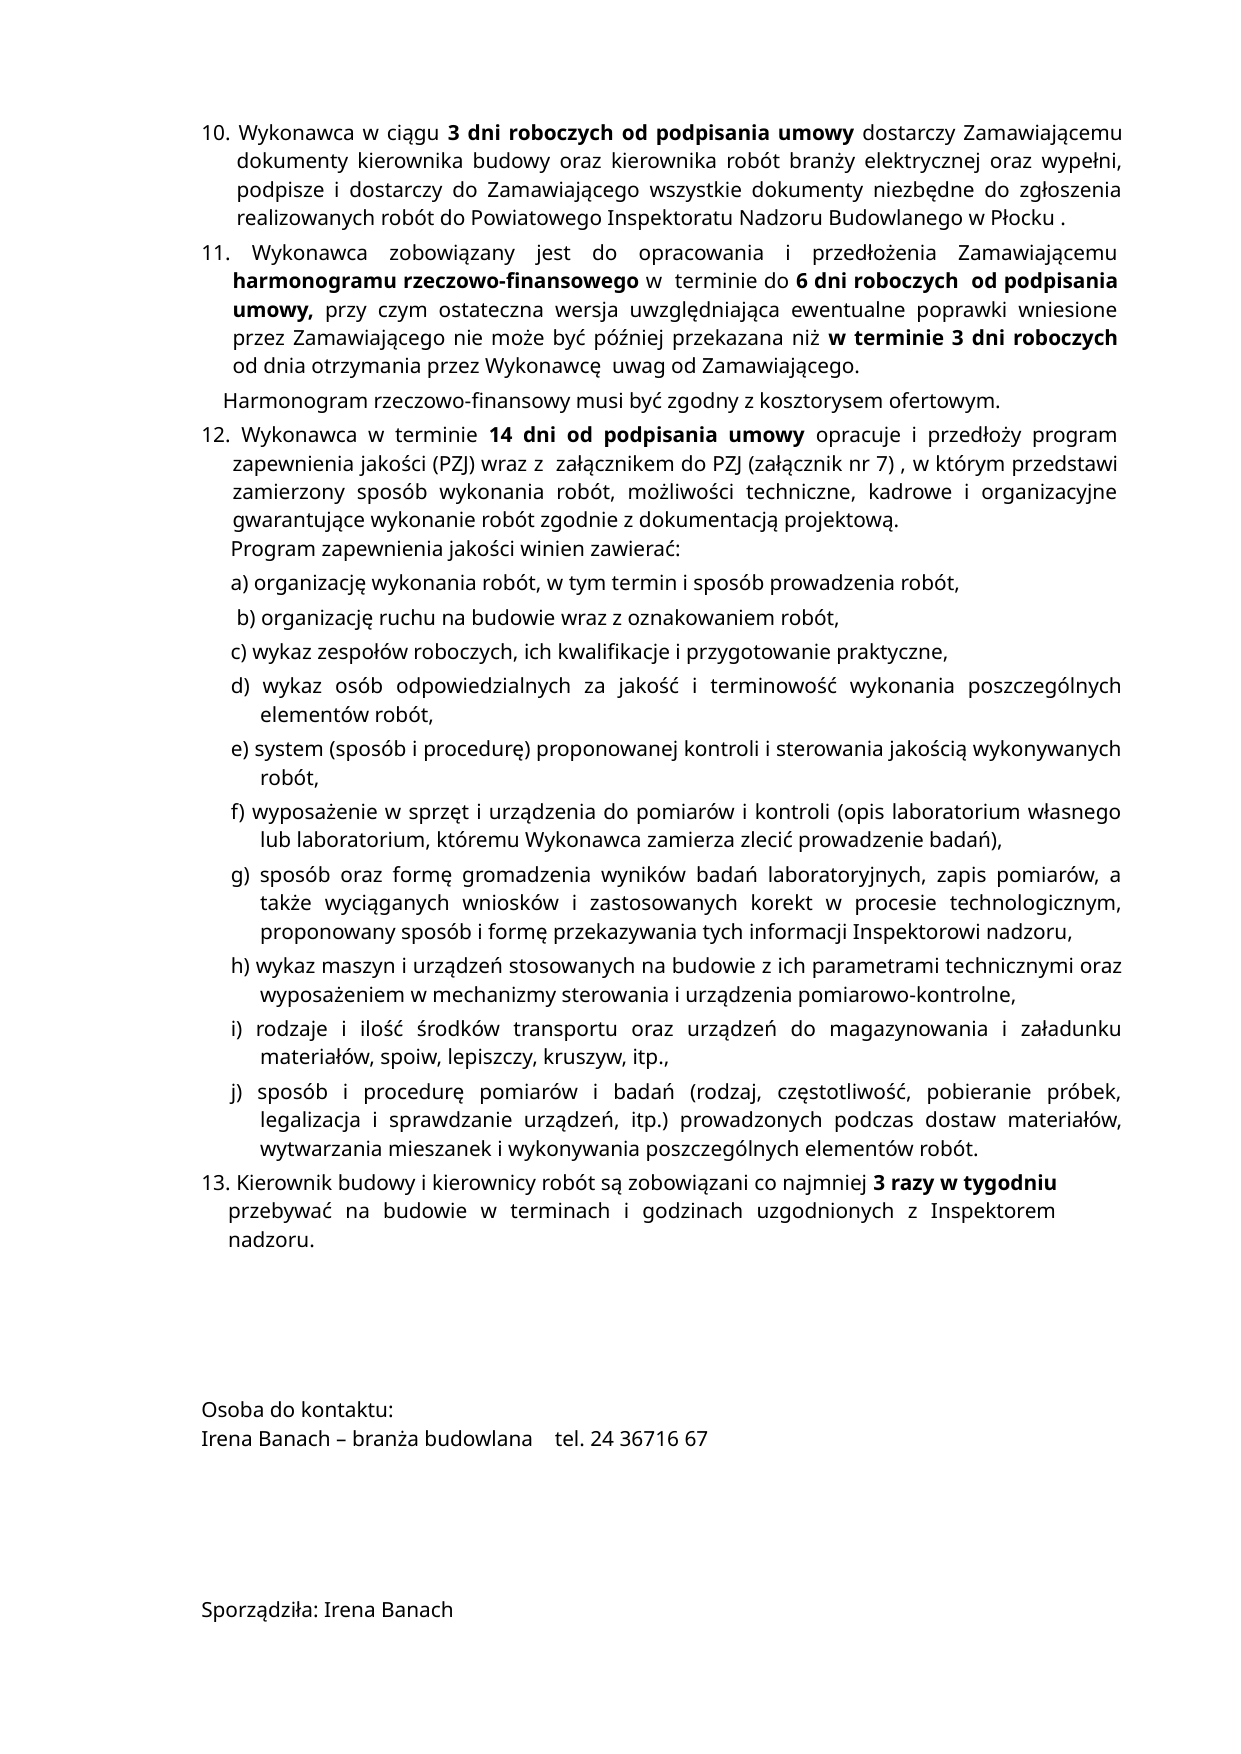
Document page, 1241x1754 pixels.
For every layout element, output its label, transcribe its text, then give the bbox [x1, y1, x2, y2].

text g) sposób oraz formę gromadzenia wyników badań laboratoryjnych, zapis pomiarów, a także wyciąganych wniosków i zastosowanych korekt w procesie technologicznym, proponowany sposób i formę przekazywania tych informacji Inspektorowi nadzoru, [231, 860, 1123, 945]
text h) wykaz maszyn i urządzeń stosowanych na budowie z ich parametrami technicznymi oraz wyposażeniem w mechanizmy sterowania i urządzenia pomiarowo-kontrolne, [231, 951, 1123, 1008]
text 13. Kierownik budowy i kierownicy robót są zobowiązani co najmniej 3 razy w tygodniu przebywać na budowie w terminach i godzinach uzgodnionych z Inspektorem nadzoru. [201, 1168, 1057, 1253]
text 10. Wykonawca w ciągu 3 dni roboczych od podpisania umowy dostarczy Zamawiającemu dokumenty kierownika budowy oraz kierownika robót branży elektrycznej oraz wypełni, podpisze i dostarczy do Zamawiającego wszystkie dokumenty niezbędne do zgłoszenia realizowanych robót do Powiatowego Inspektoratu Nadzoru Budowlanego w Płocku . [201, 118, 1123, 232]
text a) organizację wykonania robót, w tym termin i sposób prowadzenia robót, [230, 568, 1123, 597]
text b) organizację ruchu na budowie wraz z oznakowaniem robót, [236, 603, 1123, 631]
text j) sposób i procedurę pomiarów i badań (rodzaj, częstotliwość, pobieranie próbek, legalizacja i sprawdzanie urządzeń, itp.) prowadzonych podczas dostaw materiałów, wytwarzania mieszanek i wykonywania poszczególnych elementów robót. [231, 1077, 1123, 1162]
text e) system (sposób i procedurę) proponowanej kontroli i sterowania jakością wykonywanych robót, [231, 734, 1123, 791]
text Program zapewnienia jakości winien zawierać: [230, 534, 1123, 562]
text f) wyposażenie w sprzęt i urządzenia do pomiarów i kontroli (opis laboratorium własnego lub laboratorium, któremu Wykonawca zamierza zlecić prowadzenie badań), [231, 797, 1123, 854]
text Sporządziła: Irena Banach [201, 1595, 1057, 1623]
text c) wykaz zespołów roboczych, ich kwalifikacje i przygotowanie praktyczne, [230, 637, 1123, 666]
text Osoba do kontaktu: [201, 1396, 1057, 1424]
text i) rodzaje i ilość środków transportu oraz urządzeń do magazynowania i załadunku materiałów, spoiw, lepiszczy, kruszyw, itp., [231, 1014, 1123, 1071]
text d) wykaz osób odpowiedzialnych za jakość i terminowość wykonania poszczególnych elementów robót, [231, 672, 1123, 728]
text Irena Banach – branża budowlana tel. 24 36716 67 [201, 1424, 1057, 1452]
text Harmonogram rzeczowo-finansowy musi być zgodny z kosztorysem ofertowym. [201, 386, 1123, 414]
text 12. Wykonawca w terminie 14 dni od podpisania umowy opracuje i przedłoży program zapewnienia jakości (PZJ) wraz z załącznikem do PZJ (załącznik nr 7) , w którym przedstawi zamierzony sposób wykonania robót, możliwości techniczne, kadrowe i organizacyjne gwarantujące wykonanie robót zgodnie z dokumentacją projektową. [201, 420, 1118, 534]
text 11. Wykonawca zobowiązany jest do opracowania i przedłożenia Zamawiającemu harmonogramu rzeczowo-finansowego w terminie do 6 dni roboczych od podpisania umowy, przy czym ostateczna wersja uwzględniająca ewentualne poprawki wniesione przez Zamawiającego nie może być później przekazana niż w terminie 3 dni roboczych od dnia otrzymania przez Wykonawcę uwag od Zamawiającego. [201, 238, 1118, 380]
